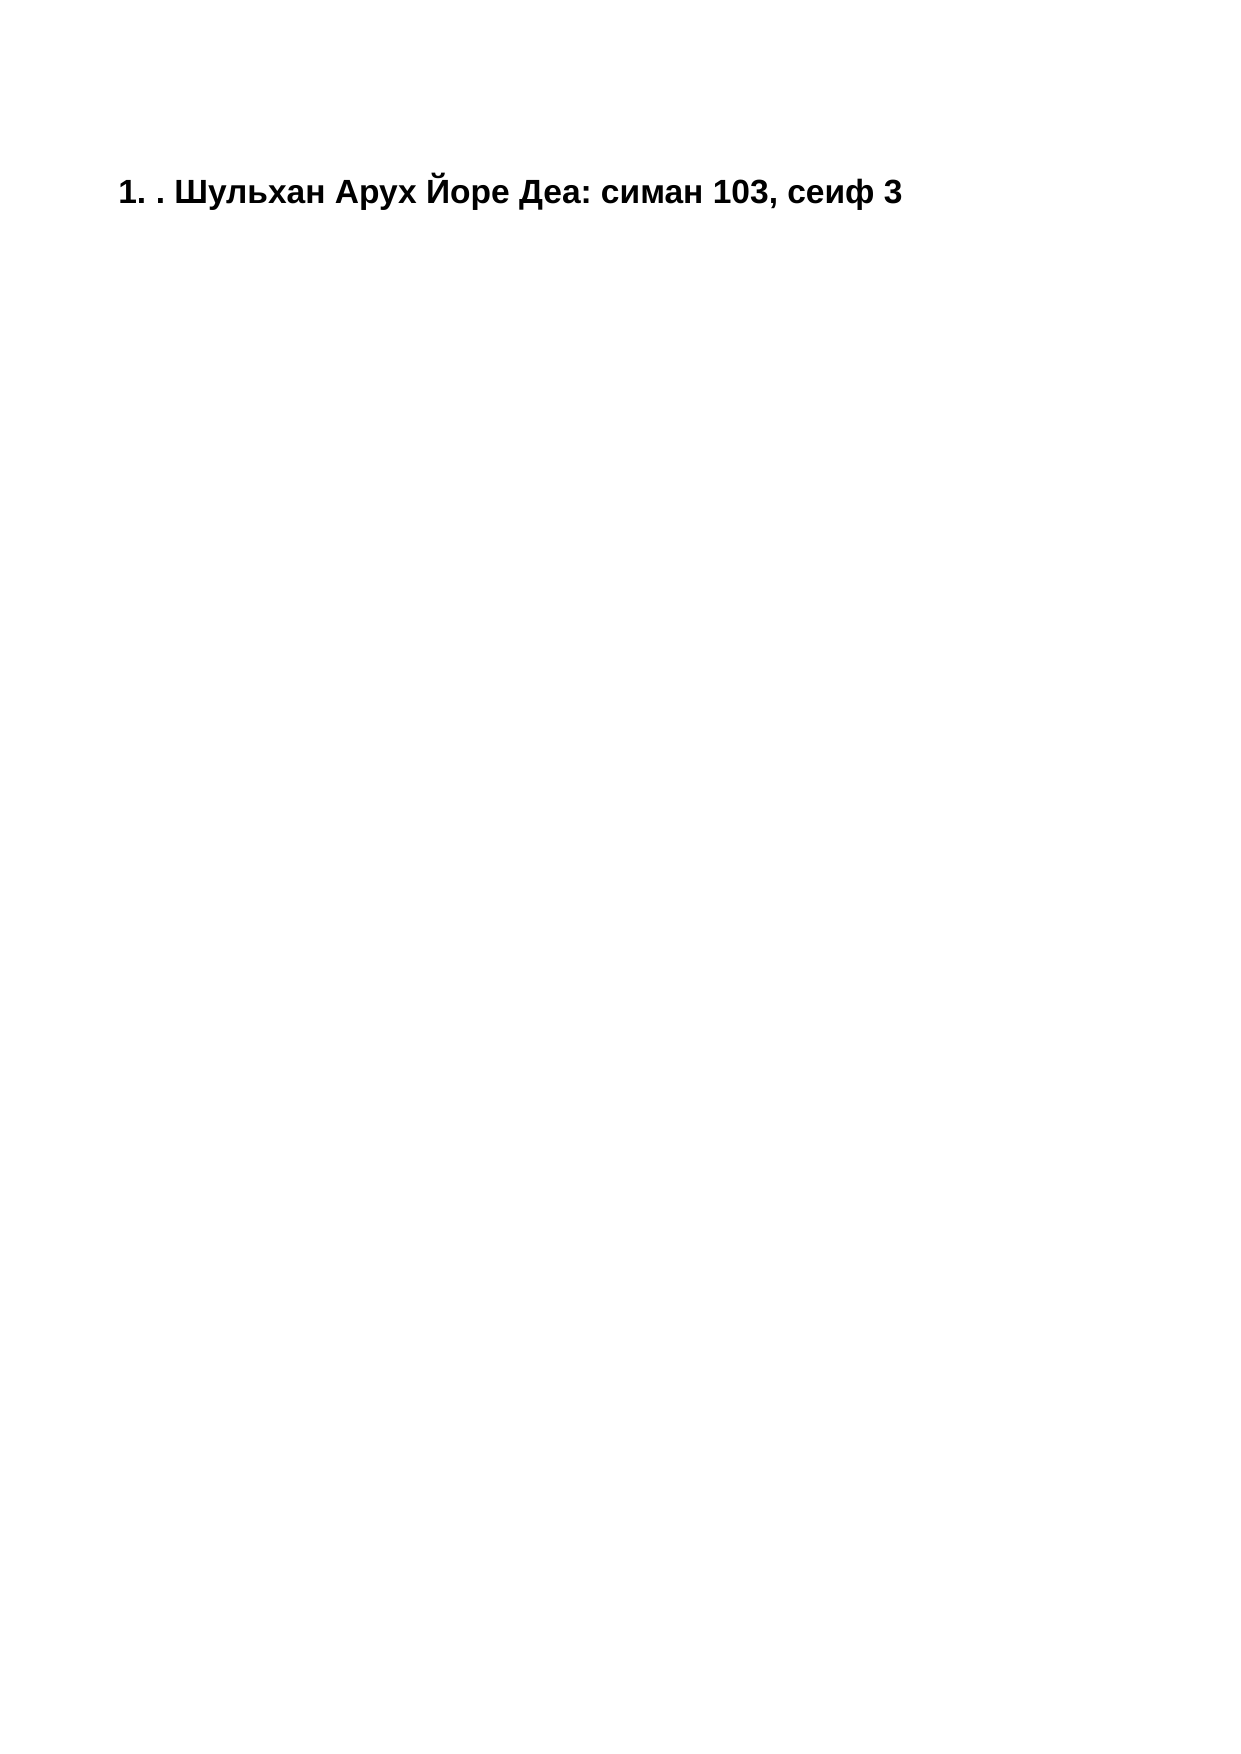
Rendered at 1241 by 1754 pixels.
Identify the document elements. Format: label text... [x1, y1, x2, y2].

subtitle . Шульхан Арух Йоре Деа: симан 103, сеиф 3 [118, 147, 1122, 176]
